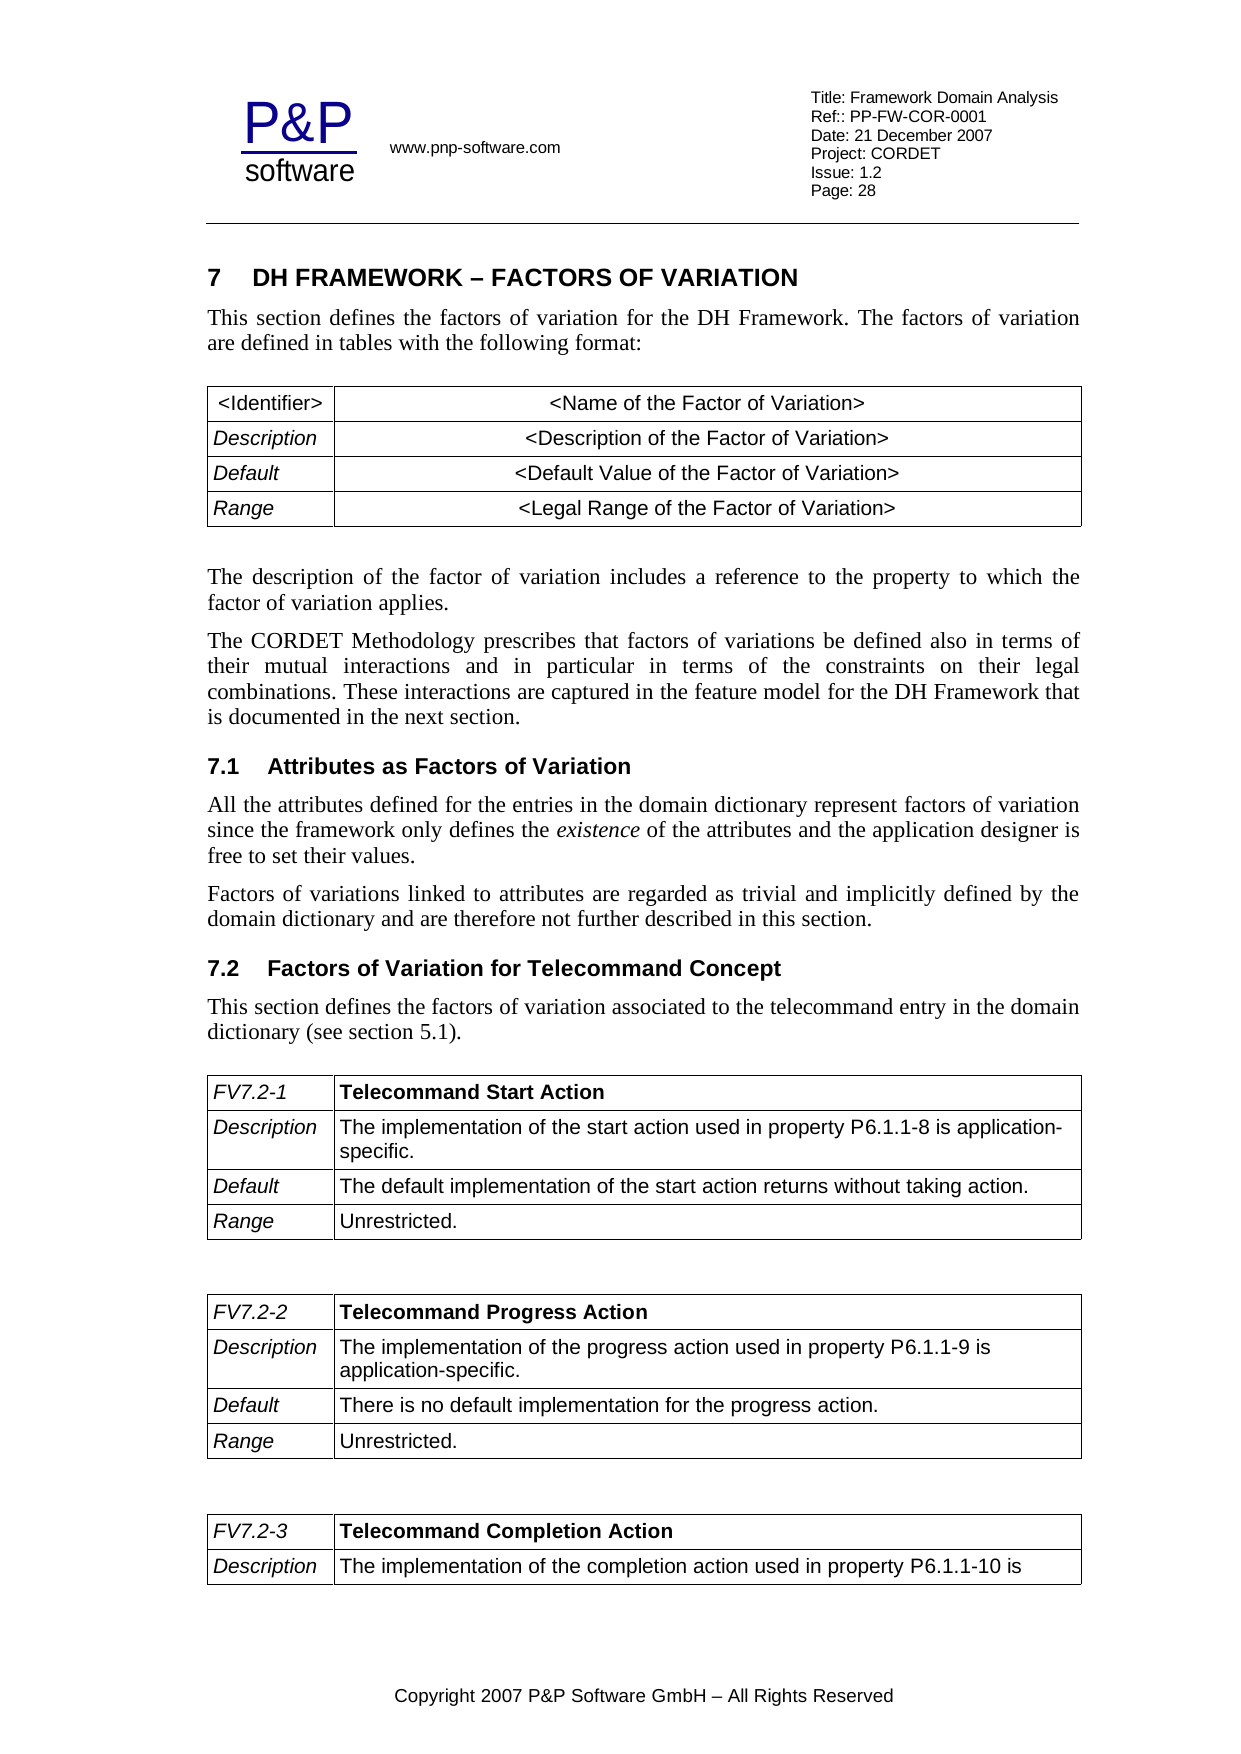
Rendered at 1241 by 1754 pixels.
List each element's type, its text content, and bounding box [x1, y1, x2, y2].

table_header <Name of the Factor of Variation> [335, 387, 1081, 421]
table_cell Unrestricted. [335, 1205, 1081, 1239]
table_cell Unrestricted. [335, 1424, 1081, 1458]
table_header FV7.2-3 [208, 1515, 333, 1549]
text This section defines the factors of variation associated to the telecommand entry in the domain dictionary (see section 5.1). [207, 994, 1081, 1045]
table_cell The implementation of the progress action used in property P6.1.1-9 is application-specific. [335, 1330, 1081, 1388]
table_cell Description [208, 1550, 333, 1584]
table_header <Identifier> [208, 387, 333, 421]
table_cell <Legal Range of the Factor of Variation> [335, 492, 1081, 526]
table_header Telecommand Start Action [335, 1076, 1081, 1110]
subtitle DH FRAMEWORK – FACTORS OF VARIATION [207, 264, 1081, 292]
table_header FV7.2-1 [208, 1076, 333, 1110]
subtitle Attributes as Factors of Variation [207, 754, 1081, 780]
table_cell Range [208, 1205, 333, 1239]
table_cell The implementation of the start action used in property P6.1.1-8 is application-specific. [335, 1111, 1081, 1169]
table_cell Range [208, 492, 333, 526]
table_cell Default [208, 1170, 333, 1204]
subtitle Factors of Variation for Telecommand Concept [207, 956, 1081, 982]
table_cell The default implementation of the start action returns without taking action. [335, 1170, 1081, 1204]
table_header Telecommand Completion Action [335, 1515, 1081, 1549]
table_cell Range [208, 1424, 333, 1458]
table_cell <Description of the Factor of Variation> [335, 422, 1081, 456]
table_cell Default [208, 1389, 333, 1423]
table_header FV7.2-2 [208, 1295, 333, 1329]
text The description of the factor of variation includes a reference to the property to which the factor of variation applies. [207, 564, 1081, 615]
table_cell The implementation of the completion action used in property P6.1.1-10 is [335, 1550, 1081, 1584]
text All the attributes defined for the entries in the domain dictionary represent factors of variation since the framework only defines the existence of the attributes and the application designer is free to set their values. [207, 792, 1081, 868]
table_cell There is no default implementation for the progress action. [335, 1389, 1081, 1423]
table_cell Description [208, 422, 333, 456]
text The CORDET Methodology prescribes that factors of variations be defined also in terms of their mutual interactions and in particular in terms of the constraints on their legal combinations. These interactions are captured in the feature model for the DH Framework that is documented in the next section. [207, 628, 1081, 730]
table_cell Default [208, 457, 333, 491]
table_cell Description [208, 1330, 333, 1388]
text Factors of variations linked to attributes are regarded as trivial and implicitly defined by the domain dictionary and are therefore not further described in this section. [207, 881, 1081, 932]
table_header Telecommand Progress Action [335, 1295, 1081, 1329]
table_cell <Default Value of the Factor of Variation> [335, 457, 1081, 491]
table_cell Description [208, 1111, 333, 1169]
text This section defines the factors of variation for the DH Framework. The factors of variation are defined in tables with the following format: [207, 304, 1081, 356]
